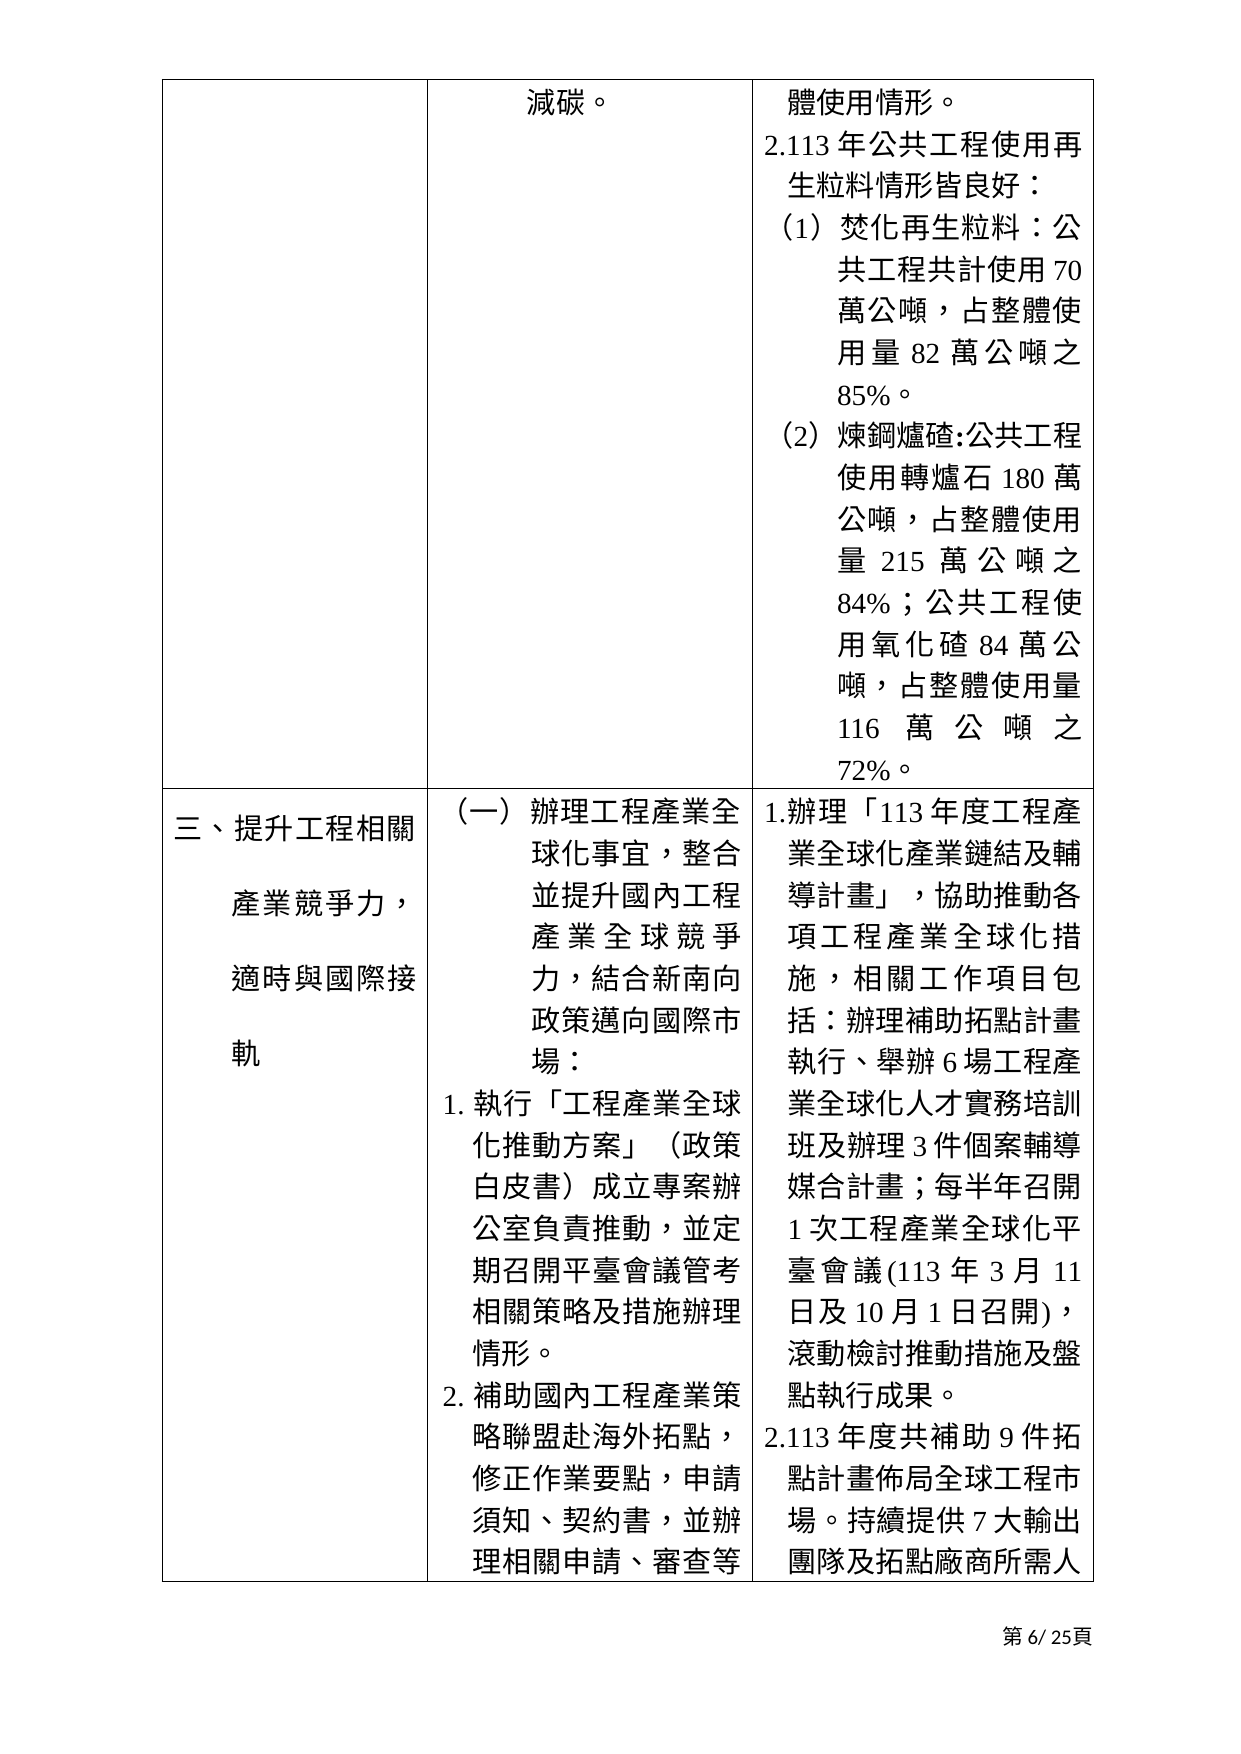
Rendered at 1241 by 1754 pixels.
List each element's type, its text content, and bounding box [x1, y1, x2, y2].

table_cell 減碳。 [428, 80, 752, 788]
table_cell 體使用情形。 2.113年公共工程使用再生粒料情形皆良好： （1）焚化再生粒料：公共工程共計使用70萬公噸，占整體使用量82萬公噸之85%。 （2）煉鋼爐碴:公共工程使用轉爐石180萬公噸，占整體使用量215萬公噸之84%；公共工程使用氧化碴84萬公噸，占整體使用量116萬公噸之72%。 [753, 80, 1093, 788]
table_cell [163, 80, 427, 788]
table_cell 三、提升工程相關產業競爭力，適時與國際接軌 [163, 789, 427, 1581]
table_cell 1.辦理「113年度工程產業全球化產業鏈結及輔導計畫」，協助推動各項工程產業全球化措施，相關工作項目包括：辦理補助拓點計畫執行、舉辦6場工程產業全球化人才實務培訓班及辦理3件個案輔導媒合計畫；每半年召開1次工程產業全球化平臺會議(113年3月11日及10月1日召開)，滾動檢討推動措施及盤點執行成果。 2.113年度共補助9件拓點計畫佈局全球工程市場。持續提供7大輸出團隊及拓點廠商所需人 [753, 789, 1093, 1581]
table_cell （一）辦理工程產業全球化事宜，整合並提升國內工程產業全球競爭力，結合新南向政策邁向國際市場： 1. 執行「工程產業全球化推動方案」（政策白皮書）成立專案辦公室負責推動，並定期召開平臺會議管考相關策略及措施辦理情形。 2. 補助國內工程產業策略聯盟赴海外拓點，修正作業要點，申請須知、契約書，並辦理相關申請、審查等 [428, 789, 752, 1581]
